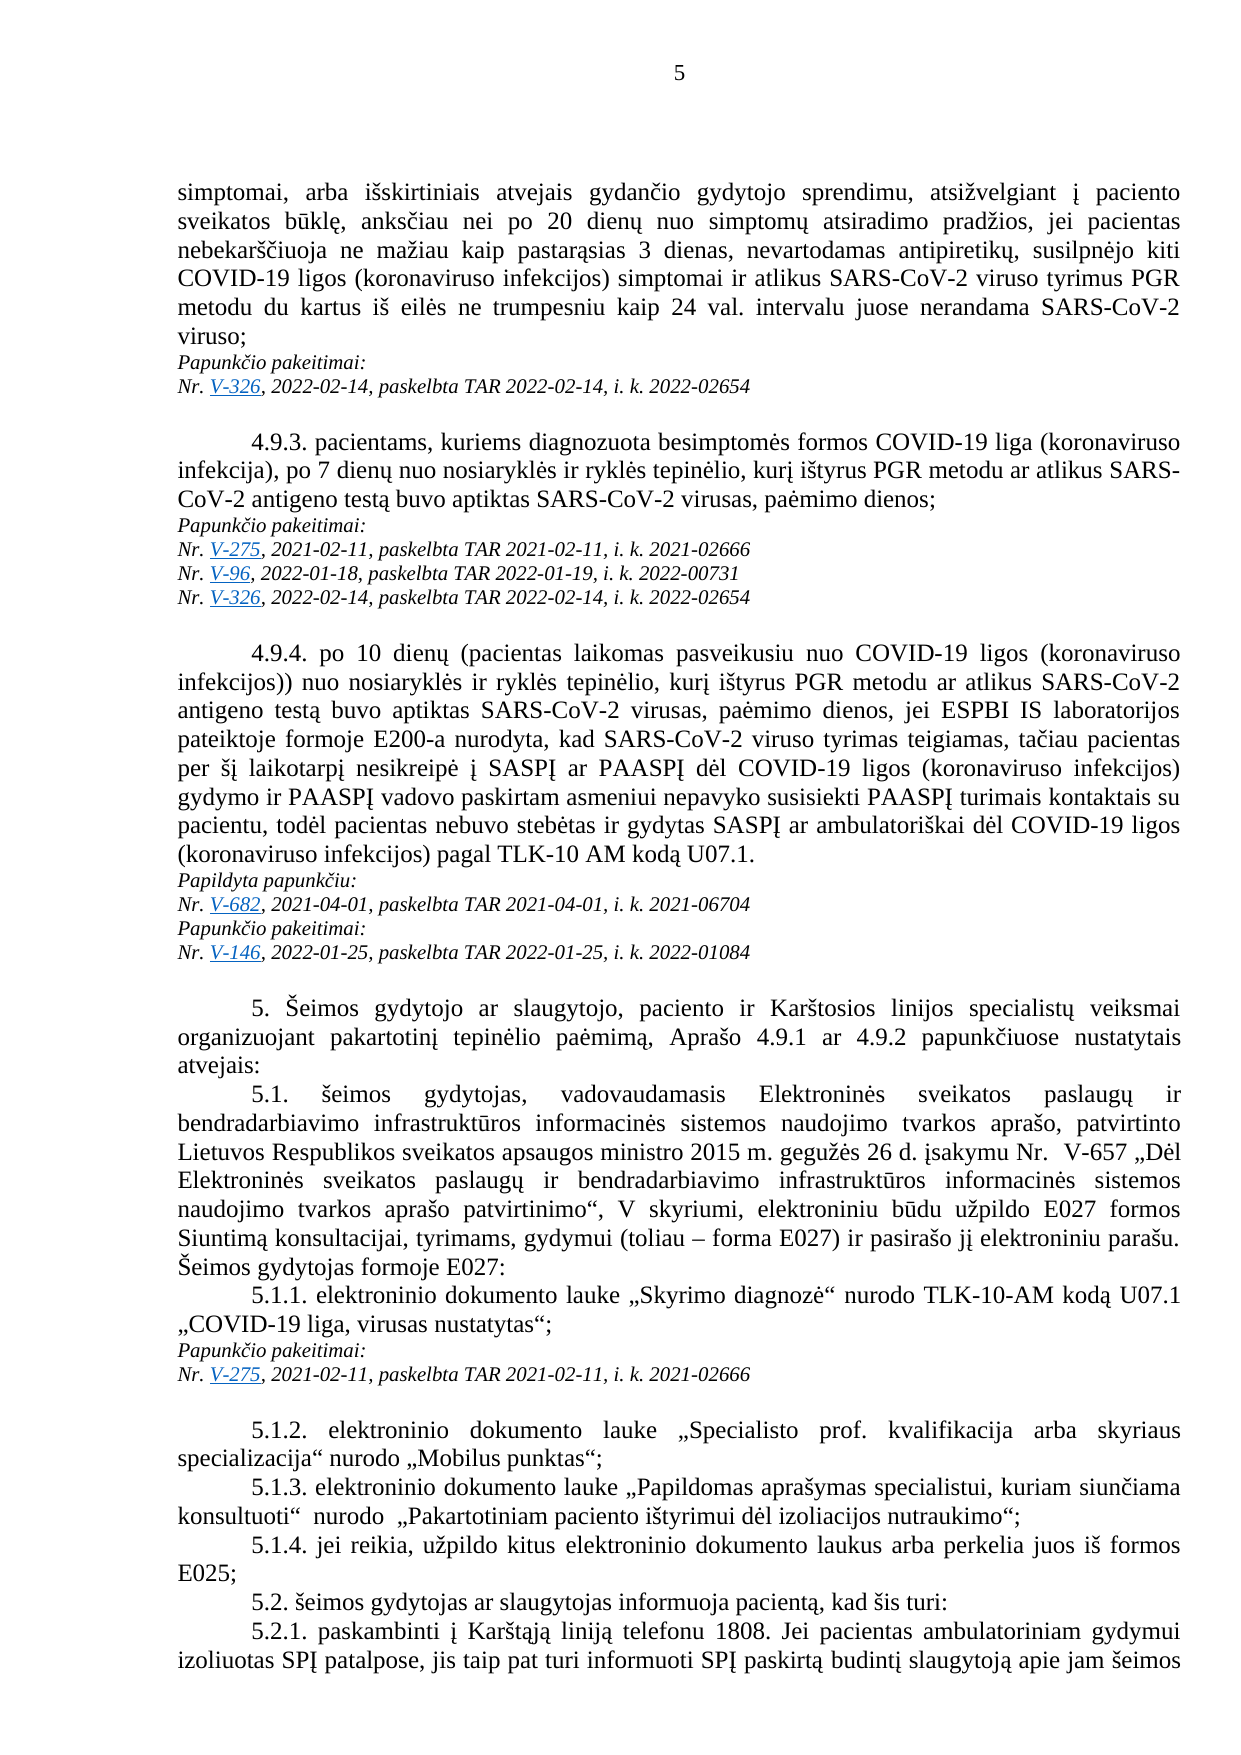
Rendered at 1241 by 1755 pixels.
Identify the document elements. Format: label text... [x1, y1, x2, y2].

text 5.1. šeimos gydytojas, vadovaudamasis Elektroninės sveikatos paslaugų ir bendradarbiavimo infrastruktūros informacinės sistemos naudojimo tvarkos aprašo, patvirtinto Lietuvos Respublikos sveikatos apsaugos ministro 2015 m. gegužės 26 d. įsakymu Nr. V-657 „Dėl Elektroninės sveikatos paslaugų ir bendradarbiavimo infrastruktūros informacinės sistemos naudojimo tvarkos aprašo patvirtinimo“, V skyriumi, elektroniniu būdu užpildo E027 formos Siuntimą konsultacijai, tyrimams, gydymui (toliau – forma E027) ir pasirašo jį elektroniniu parašu. Šeimos gydytojas formoje E027: [177, 1079, 1181, 1280]
text 5.2.1. paskambinti į Karštąją liniją telefonu 1808. Jei pacientas ambulatoriniam gydymui izoliuotas SPĮ patalpose, jis taip pat turi informuoti SPĮ paskirtą budintį slaugytoją apie jam šeimos [177, 1616, 1181, 1673]
text 5.1.2. elektroninio dokumento lauke „Specialisto prof. kvalifikacija arba skyriaus specializacija“ nurodo „Mobilus punktas“; [177, 1415, 1181, 1472]
text Papildyta papunkčiu: [177, 868, 1181, 892]
text Nr. V-96, 2022-01-18, paskelbta TAR 2022-01-19, i. k. 2022-00731 [177, 561, 1181, 585]
text 5.1.4. jei reikia, užpildo kitus elektroninio dokumento laukus arba perkelia juos iš formos E025; [177, 1530, 1181, 1587]
text Papunkčio pakeitimai: [177, 916, 1181, 940]
text Nr. V-275, 2021-02-11, paskelbta TAR 2021-02-11, i. k. 2021-02666 [177, 537, 1181, 561]
text 4.9.3. pacientams, kuriems diagnozuota besimptomės formos COVID-19 liga (koronaviruso infekcija), po 7 dienų nuo nosiaryklės ir ryklės tepinėlio, kurį ištyrus PGR metodu ar atlikus SARS-CoV-2 antigeno testą buvo aptiktas SARS-CoV-2 virusas, paėmimo dienos; [177, 427, 1181, 513]
text 4.9.4. po 10 dienų (pacientas laikomas pasveikusiu nuo COVID-19 ligos (koronaviruso infekcijos)) nuo nosiaryklės ir ryklės tepinėlio, kurį ištyrus PGR metodu ar atlikus SARS-CoV-2 antigeno testą buvo aptiktas SARS-CoV-2 virusas, paėmimo dienos, jei ESPBI IS laboratorijos pateiktoje formoje E200-a nurodyta, kad SARS-CoV-2 viruso tyrimas teigiamas, tačiau pacientas per šį laikotarpį nesikreipė į SASPĮ ar PAASPĮ dėl COVID-19 ligos (koronaviruso infekcijos) gydymo ir PAASPĮ vadovo paskirtam asmeniui nepavyko susisiekti PAASPĮ turimais kontaktais su pacientu, todėl pacientas nebuvo stebėtas ir gydytas SASPĮ ar ambulatoriškai dėl COVID-19 ligos (koronaviruso infekcijos) pagal TLK-10 AM kodą U07.1. [177, 638, 1181, 868]
text Nr. V-146, 2022-01-25, paskelbta TAR 2022-01-25, i. k. 2022-01084 [177, 940, 1181, 964]
text Papunkčio pakeitimai: [177, 513, 1181, 537]
text 5.1.1. elektroninio dokumento lauke „Skyrimo diagnozė“ nurodo TLK-10-AM kodą U07.1 „COVID-19 liga, virusas nustatytas“; [177, 1280, 1181, 1338]
text 5. Šeimos gydytojo ar slaugytojo, paciento ir Karštosios linijos specialistų veiksmai organizuojant pakartotinį tepinėlio paėmimą, Aprašo 4.9.1 ar 4.9.2 papunkčiuose nustatytais atvejais: [177, 993, 1181, 1079]
text Nr. V-326, 2022-02-14, paskelbta TAR 2022-02-14, i. k. 2022-02654 [177, 374, 1181, 398]
text simptomai, arba išskirtiniais atvejais gydančio gydytojo sprendimu, atsižvelgiant į paciento sveikatos būklę, anksčiau nei po 20 dienų nuo simptomų atsiradimo pradžios, jei pacientas nebekarščiuoja ne mažiau kaip pastarąsias 3 dienas, nevartodamas antipiretikų, susilpnėjo kiti COVID-19 ligos (koronaviruso infekcijos) simptomai ir atlikus SARS-CoV-2 viruso tyrimus PGR metodu du kartus iš eilės ne trumpesniu kaip 24 val. intervalu juose nerandama SARS-CoV-2 viruso; [177, 177, 1181, 350]
text Nr. V-682, 2021-04-01, paskelbta TAR 2021-04-01, i. k. 2021-06704 [177, 892, 1181, 916]
text Nr. V-275, 2021-02-11, paskelbta TAR 2021-02-11, i. k. 2021-02666 [177, 1362, 1181, 1386]
text Papunkčio pakeitimai: [177, 1338, 1181, 1362]
text Papunkčio pakeitimai: [177, 350, 1181, 374]
text 5.2. šeimos gydytojas ar slaugytojas informuoja pacientą, kad šis turi: [177, 1587, 1196, 1616]
text 5.1.3. elektroninio dokumento lauke „Papildomas aprašymas specialistui, kuriam siunčiama konsultuoti“ nurodo „Pakartotiniam paciento ištyrimui dėl izoliacijos nutraukimo“; [177, 1472, 1181, 1530]
text Nr. V-326, 2022-02-14, paskelbta TAR 2022-02-14, i. k. 2022-02654 [177, 585, 1181, 609]
